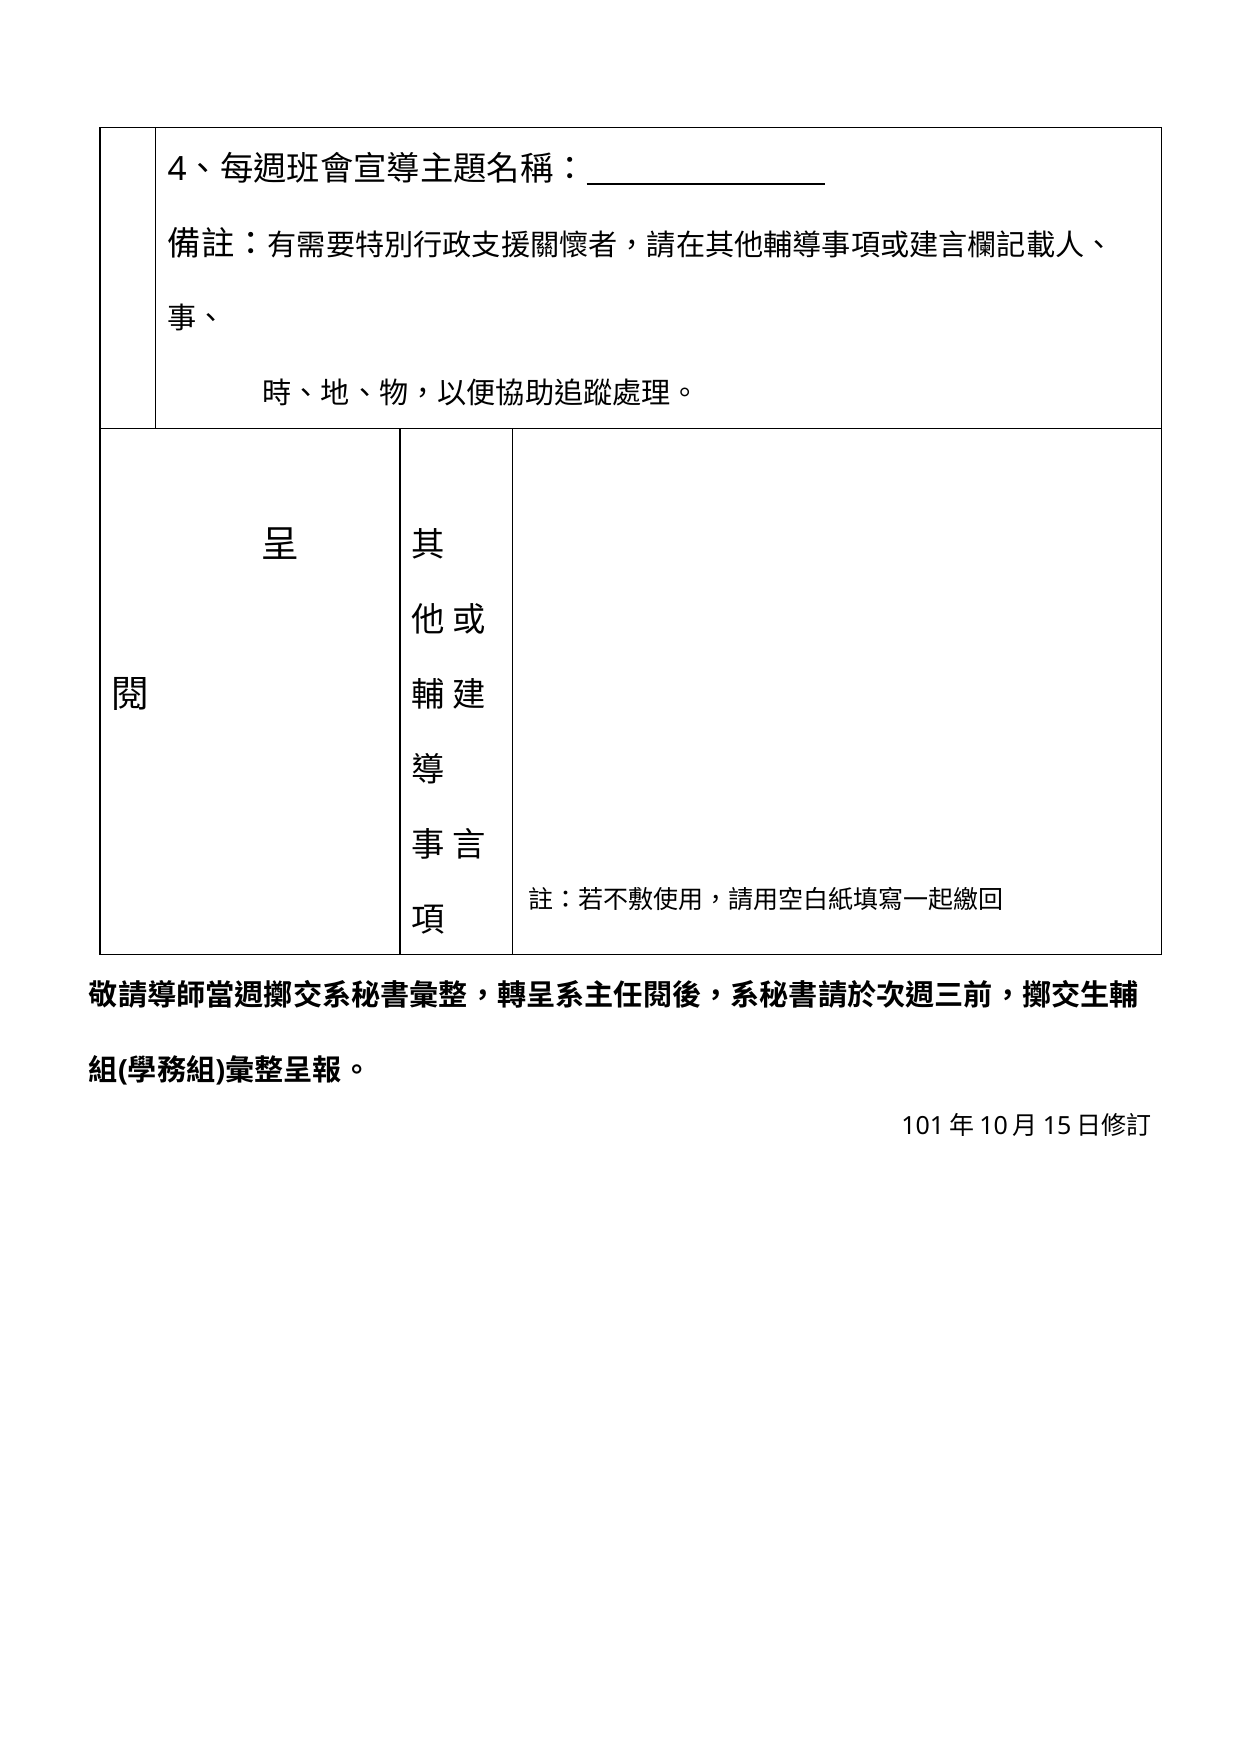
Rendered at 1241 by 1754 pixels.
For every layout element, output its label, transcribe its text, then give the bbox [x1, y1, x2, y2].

text 組(學務組)彙整呈報。 [89, 1030, 1152, 1105]
table_cell [101, 128, 155, 428]
text 101年10月15日修訂 [89, 1105, 1152, 1143]
text 敬請導師當週擲交系秘書彙整，轉呈系主任閱後，系秘書請於次週三前，擲交生輔 [89, 955, 1152, 1030]
table_cell 4、每週班會宣導主題名稱： 備註：有需要特別行政支援關懷者，請在其他輔導事項或建言欄記載人、事、 時、地、物，以便協助追蹤處理。 [156, 128, 1161, 428]
table_cell 呈 閱 [101, 429, 399, 954]
table_cell 註：若不敷使用，請用空白紙填寫一起繳回 [513, 429, 1161, 954]
table_cell 其 他 或 輔 建 導 事 言 項 [401, 429, 512, 954]
